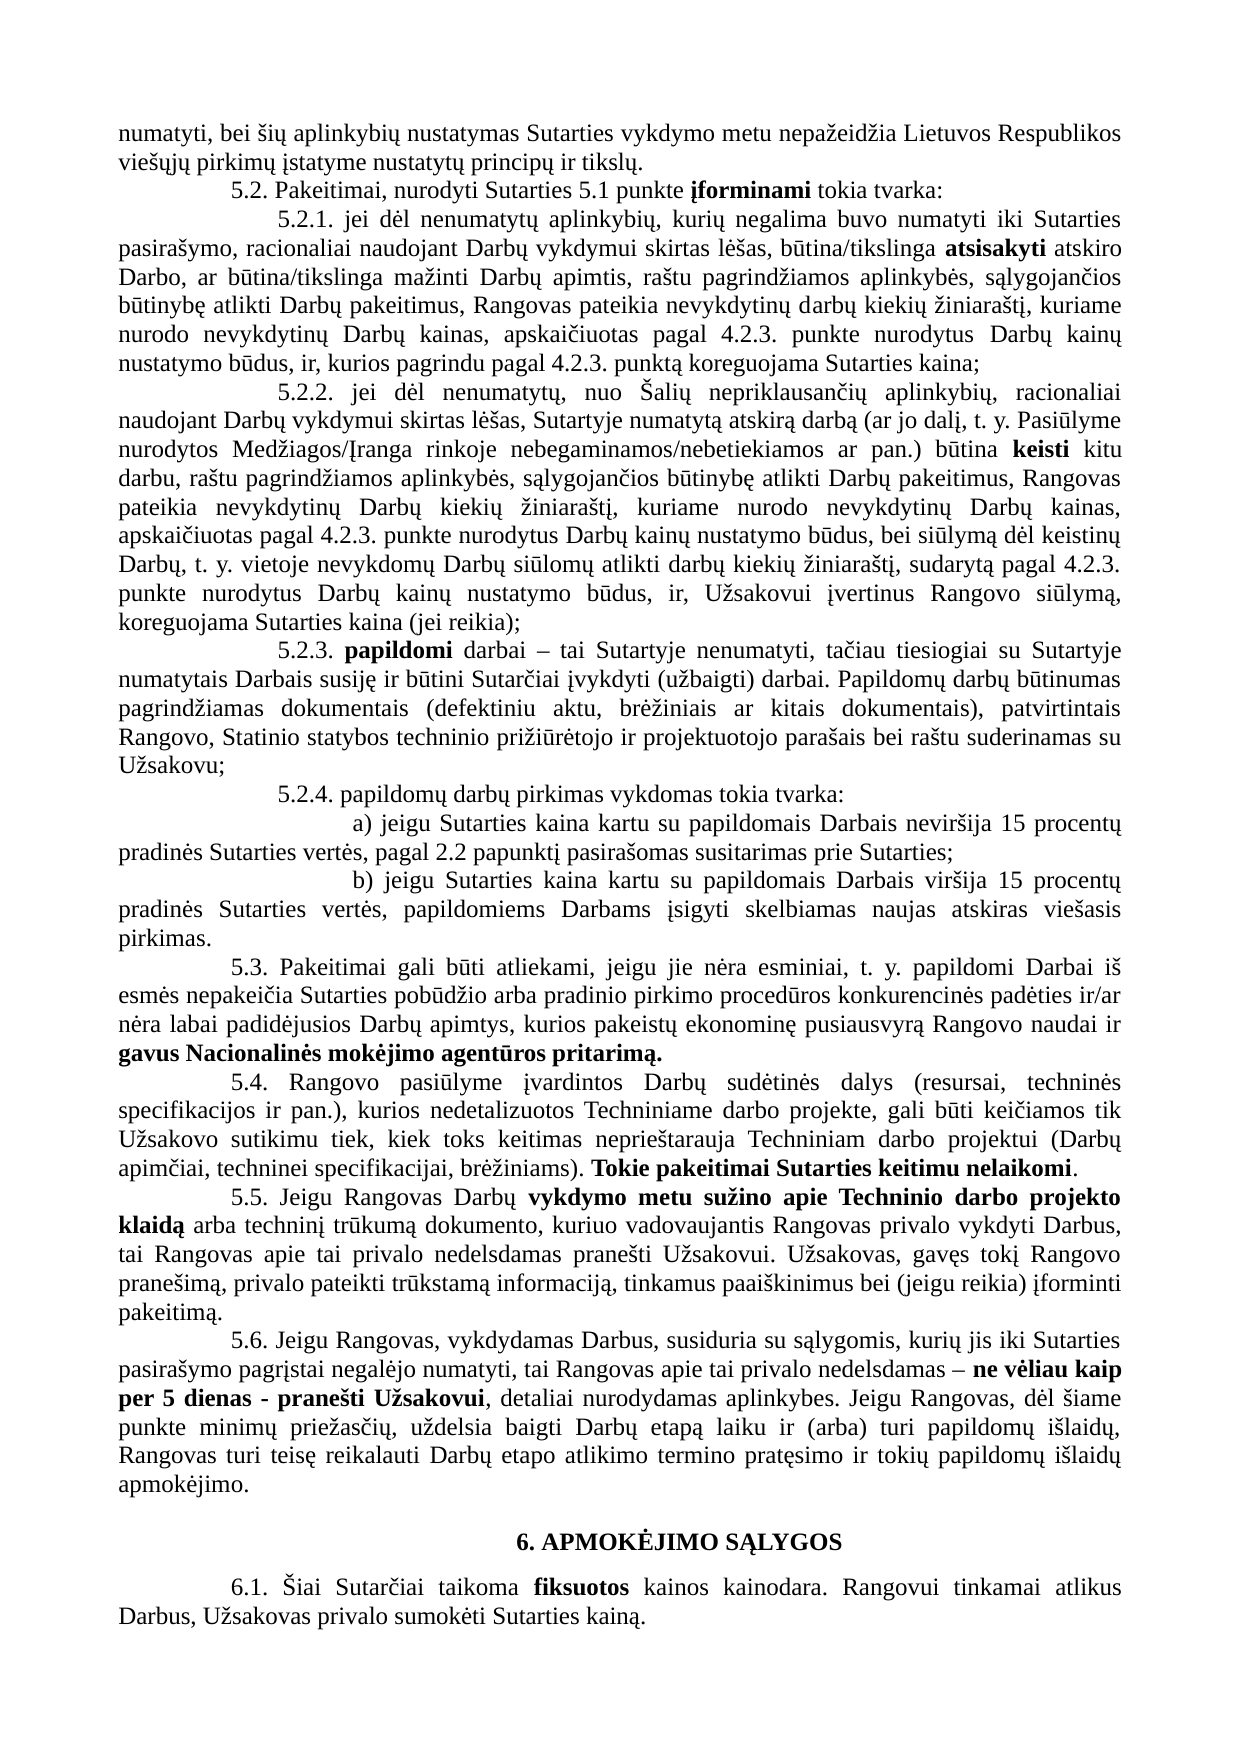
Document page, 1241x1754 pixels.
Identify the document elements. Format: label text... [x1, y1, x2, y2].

text 5.2.4. papildomų darbų pirkimas vykdomas tokia tvarka: [118, 779, 1122, 808]
text 5.4. Rangovo pasiūlyme įvardintos Darbų sudėtinės dalys (resursai, techninės specifikacijos ir pan.), kurios nedetalizuotos Techniniame darbo projekte, gali būti keičiamos tik Užsakovo sutikimu tiek, kiek toks keitimas neprieštarauja Techniniam darbo projektui (Darbų apimčiai, techninei specifikacijai, brėžiniams). Tokie pakeitimai Sutarties keitimu nelaikomi. [118, 1067, 1122, 1182]
text 5.5. Jeigu Rangovas Darbų vykdymo metu sužino apie Techninio darbo projekto klaidą arba techninį trūkumą dokumento, kuriuo vadovaujantis Rangovas privalo vykdyti Darbus, tai Rangovas apie tai privalo nedelsdamas pranešti Užsakovui. Užsakovas, gavęs tokį Rangovo pranešimą, privalo pateikti trūkstamą informaciją, tinkamus paaiškinimus bei (jeigu reikia) įforminti pakeitimą. [118, 1182, 1122, 1326]
text 5.3. Pakeitimai gali būti atliekami, jeigu jie nėra esminiai, t. y. papildomi Darbai iš esmės nepakeičia Sutarties pobūdžio arba pradinio pirkimo procedūros konkurencinės padėties ir/ar nėra labai padidėjusios Darbų apimtys, kurios pakeistų ekonominę pusiausvyrą Rangovo naudai ir gavus Nacionalinės mokėjimo agentūros pritarimą. [118, 952, 1122, 1067]
list 6. APMOKĖJIMO SĄLYGOS [118, 1527, 1122, 1556]
text 5.2.2. jei dėl nenumatytų, nuo Šalių nepriklausančių aplinkybių, racionaliai naudojant Darbų vykdymui skirtas lėšas, Sutartyje numatytą atskirą darbą (ar jo dalį, t. y. Pasiūlyme nurodytos Medžiagos/Įranga rinkoje nebegaminamos/nebetiekiamos ar pan.) būtina keisti kitu darbu, raštu pagrindžiamos aplinkybės, sąlygojančios būtinybę atlikti Darbų pakeitimus, Rangovas pateikia nevykdytinų Darbų kiekių žiniaraštį, kuriame nurodo nevykdytinų Darbų kainas, apskaičiuotas pagal 4.2.3. punkte nurodytus Darbų kainų nustatymo būdus, bei siūlymą dėl keistinų Darbų, t. y. vietoje nevykdomų Darbų siūlomų atlikti darbų kiekių žiniaraštį, sudarytą pagal 4.2.3. punkte nurodytus Darbų kainų nustatymo būdus, ir, Užsakovui įvertinus Rangovo siūlymą, koreguojama Sutarties kaina (jei reikia); [118, 377, 1122, 636]
text 5.6. Jeigu Rangovas, vykdydamas Darbus, susiduria su sąlygomis, kurių jis iki Sutarties pasirašymo pagrįstai negalėjo numatyti, tai Rangovas apie tai privalo nedelsdamas – ne vėliau kaip per 5 dienas - pranešti Užsakovui, detaliai nurodydamas aplinkybes. Jeigu Rangovas, dėl šiame punkte minimų priežasčių, uždelsia baigti Darbų etapą laiku ir (arba) turi papildomų išlaidų, Rangovas turi teisę reikalauti Darbų etapo atlikimo termino pratęsimo ir tokių papildomų išlaidų apmokėjimo. [118, 1326, 1122, 1498]
text 5.2.1. jei dėl nenumatytų aplinkybių, kurių negalima buvo numatyti iki Sutarties pasirašymo, racionaliai naudojant Darbų vykdymui skirtas lėšas, būtina/tikslinga atsisakyti atskiro Darbo, ar būtina/tikslinga mažinti Darbų apimtis, raštu pagrindžiamos aplinkybės, sąlygojančios būtinybę atlikti Darbų pakeitimus, Rangovas pateikia nevykdytinų darbų kiekių žiniaraštį, kuriame nurodo nevykdytinų Darbų kainas, apskaičiuotas pagal 4.2.3. punkte nurodytus Darbų kainų nustatymo būdus, ir, kurios pagrindu pagal 4.2.3. punktą koreguojama Sutarties kaina; [118, 204, 1122, 377]
text numatyti, bei šių aplinkybių nustatymas Sutarties vykdymo metu nepažeidžia Lietuvos Respublikos viešųjų pirkimų įstatyme nustatytų principų ir tikslų. [118, 118, 1122, 176]
text 5.2.3. papildomi darbai – tai Sutartyje nenumatyti, tačiau tiesiogiai su Sutartyje numatytais Darbais susiję ir būtini Sutarčiai įvykdyti (užbaigti) darbai. Papildomų darbų būtinumas pagrindžiamas dokumentais (defektiniu aktu, brėžiniais ar kitais dokumentais), patvirtintais Rangovo, Statinio statybos techninio prižiūrėtojo ir projektuotojo parašais bei raštu suderinamas su Užsakovu; [118, 636, 1122, 779]
text 5.2. Pakeitimai, nurodyti Sutarties 5.1 punkte įforminami tokia tvarka: [118, 176, 1122, 204]
list a) jeigu Sutarties kaina kartu su papildomais Darbais neviršija 15 procentų pradinės Sutarties vertės, pagal 2.2 papunktį pasirašomas susitarimas prie Sutarties; [118, 808, 1122, 866]
text 6.1. Šiai Sutarčiai taikoma fiksuotos kainos kainodara. Rangovui tinkamai atlikus Darbus, Užsakovas privalo sumokėti Sutarties kainą. [118, 1572, 1122, 1630]
list b) jeigu Sutarties kaina kartu su papildomais Darbais viršija 15 procentų pradinės Sutarties vertės, papildomiems Darbams įsigyti skelbiamas naujas atskiras viešasis pirkimas. [118, 866, 1122, 952]
